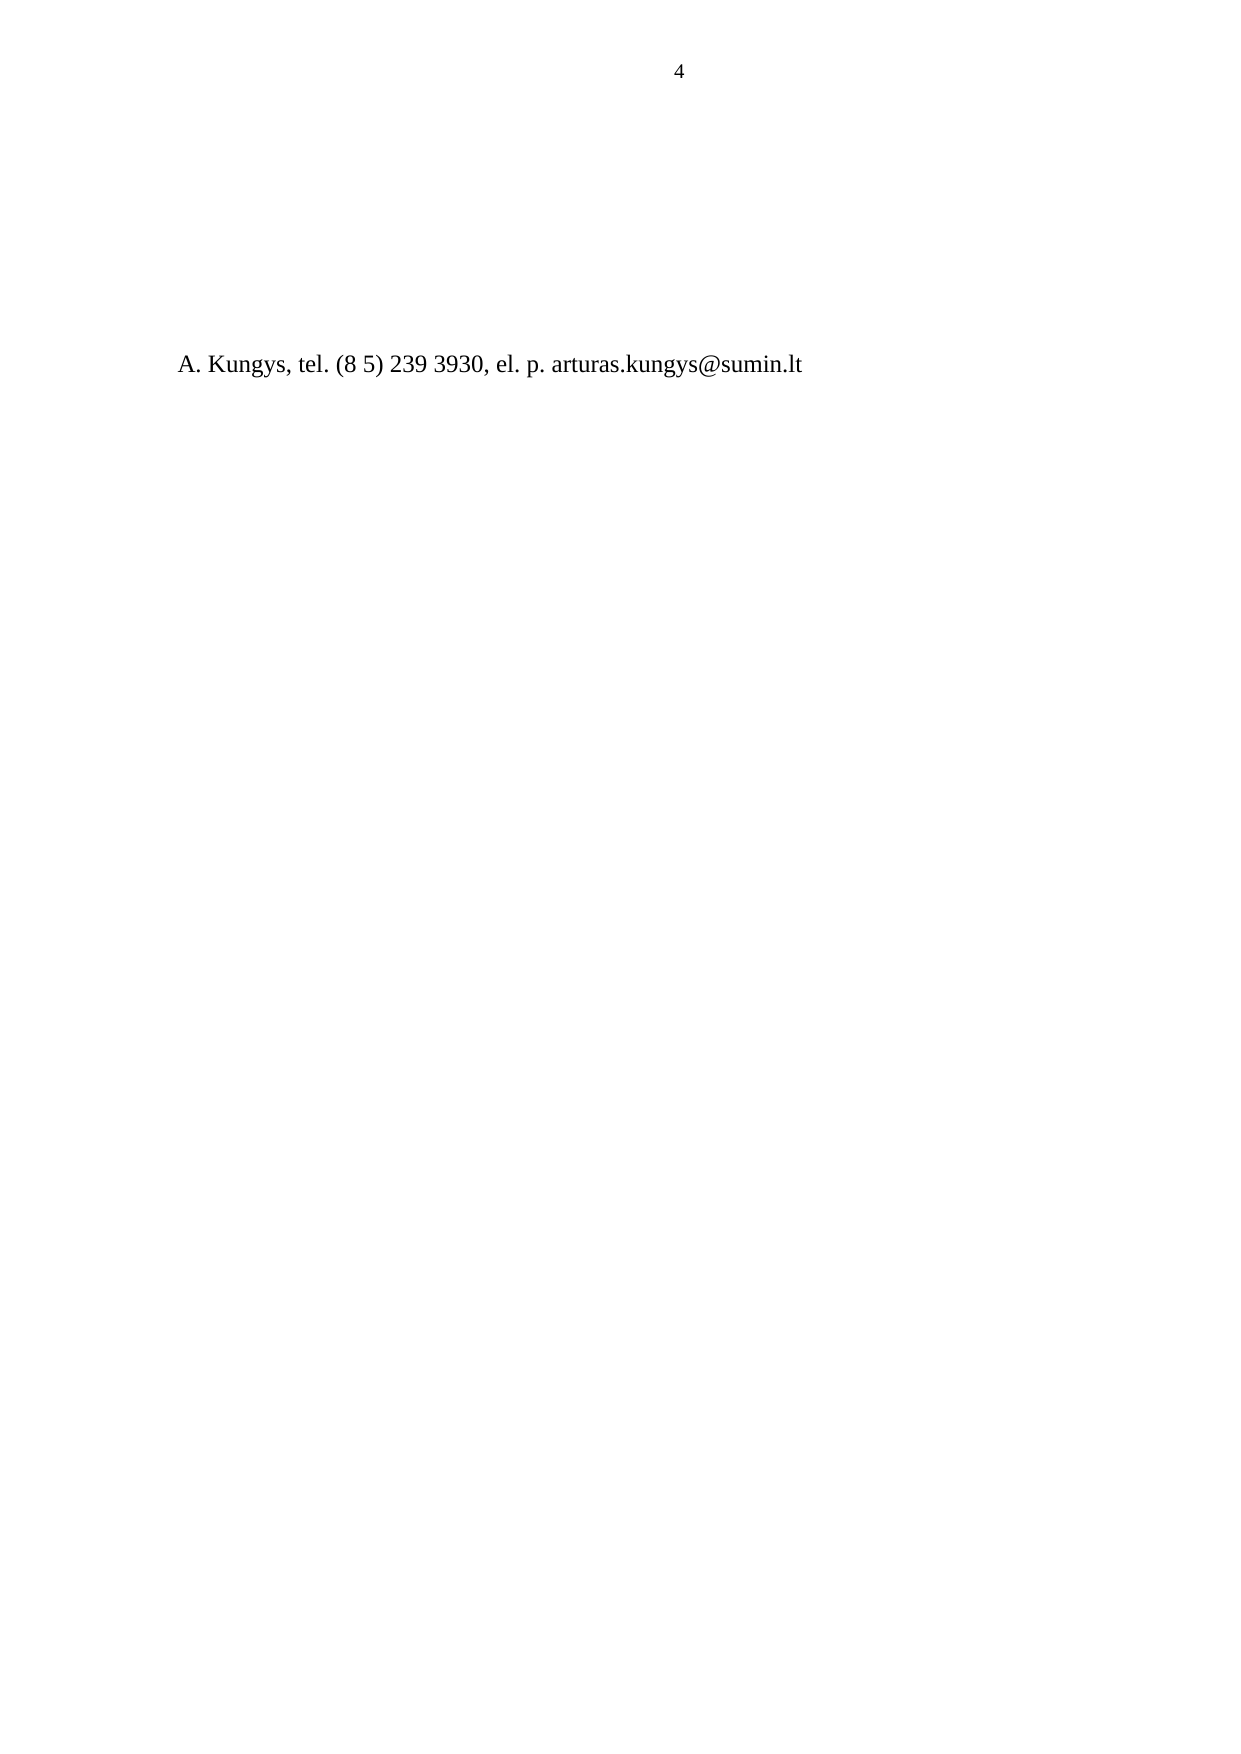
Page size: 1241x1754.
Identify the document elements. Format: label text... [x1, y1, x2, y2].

text A. Kungys, tel. (8 5) 239 3930, el. p. arturas.kungys@sumin.lt [177, 349, 1181, 378]
